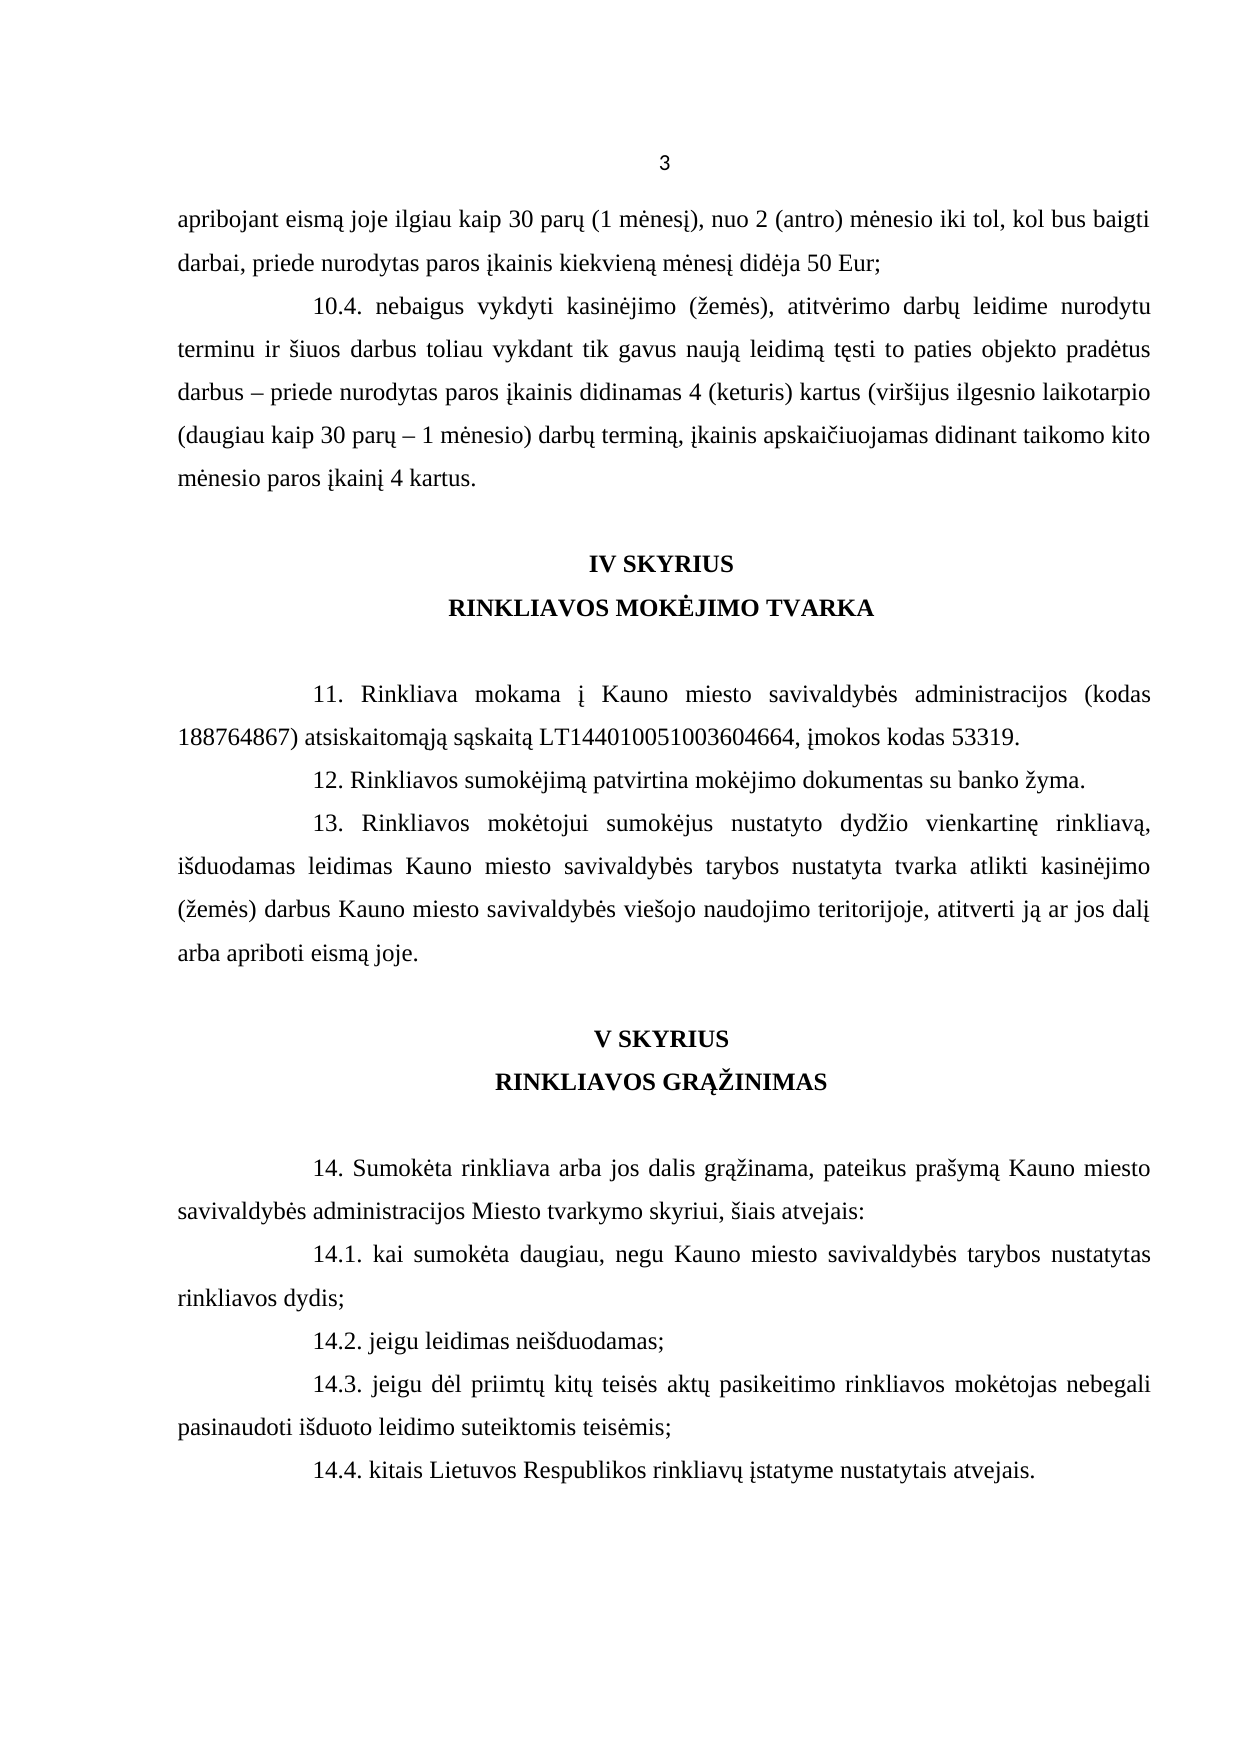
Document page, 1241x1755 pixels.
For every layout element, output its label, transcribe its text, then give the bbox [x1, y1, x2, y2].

text 14.1. kai sumokėta daugiau, negu Kauno miesto savivaldybės tarybos nustatytas rinkliavos dydis; [177, 1239, 1152, 1311]
text 14.2. jeigu leidimas neišduodamas; [177, 1326, 1152, 1354]
subtitle V SKYRIUS [177, 1024, 1152, 1053]
text 14. Sumokėta rinkliava arba jos dalis grąžinama, pateikus prašymą Kauno miesto savivaldybės administracijos Miesto tvarkymo skyriui, šiais atvejais: [177, 1153, 1152, 1225]
text 12. Rinkliavos sumokėjimą patvirtina mokėjimo dokumentas su banko žyma. [177, 765, 1152, 794]
text 11. Rinkliava mokama į Kauno miesto savivaldybės administracijos (kodas 188764867) atsiskaitomąją sąskaitą LT144010051003604664, įmokos kodas 53319. [177, 679, 1152, 751]
text 14.4. kitais Lietuvos Respublikos rinkliavų įstatyme nustatytais atvejais. [177, 1455, 1152, 1484]
text 13. Rinkliavos mokėtojui sumokėjus nustatyto dydžio vienkartinę rinkliavą, išduodamas leidimas Kauno miesto savivaldybės tarybos nustatyta tvarka atlikti kasinėjimo (žemės) darbus Kauno miesto savivaldybės viešojo naudojimo teritorijoje, atitverti ją ar jos dalį arba apriboti eismą joje. [177, 808, 1152, 966]
subtitle RINKLIAVOS MOKĖJIMO TVARKA [177, 593, 1152, 621]
subtitle IV SKYRIUS [177, 549, 1152, 578]
subtitle RINKLIAVOS GRĄŽINIMAS [177, 1067, 1152, 1096]
text apribojant eismą joje ilgiau kaip 30 parų (1 mėnesį), nuo 2 (antro) mėnesio iki tol, kol bus baigti darbai, priede nurodytas paros įkainis kiekvieną mėnesį didėja 50 Eur; [177, 204, 1152, 276]
text 10.4. nebaigus vykdyti kasinėjimo (žemės), atitvėrimo darbų leidime nurodytu terminu ir šiuos darbus toliau vykdant tik gavus naują leidimą tęsti to paties objekto pradėtus darbus – priede nurodytas paros įkainis didinamas 4 (keturis) kartus (viršijus ilgesnio laikotarpio (daugiau kaip 30 parų – 1 mėnesio) darbų terminą, įkainis apskaičiuojamas didinant taikomo kito mėnesio paros įkainį 4 kartus. [177, 291, 1152, 492]
text 14.3. jeigu dėl priimtų kitų teisės aktų pasikeitimo rinkliavos mokėtojas nebegali pasinaudoti išduoto leidimo suteiktomis teisėmis; [177, 1369, 1152, 1441]
